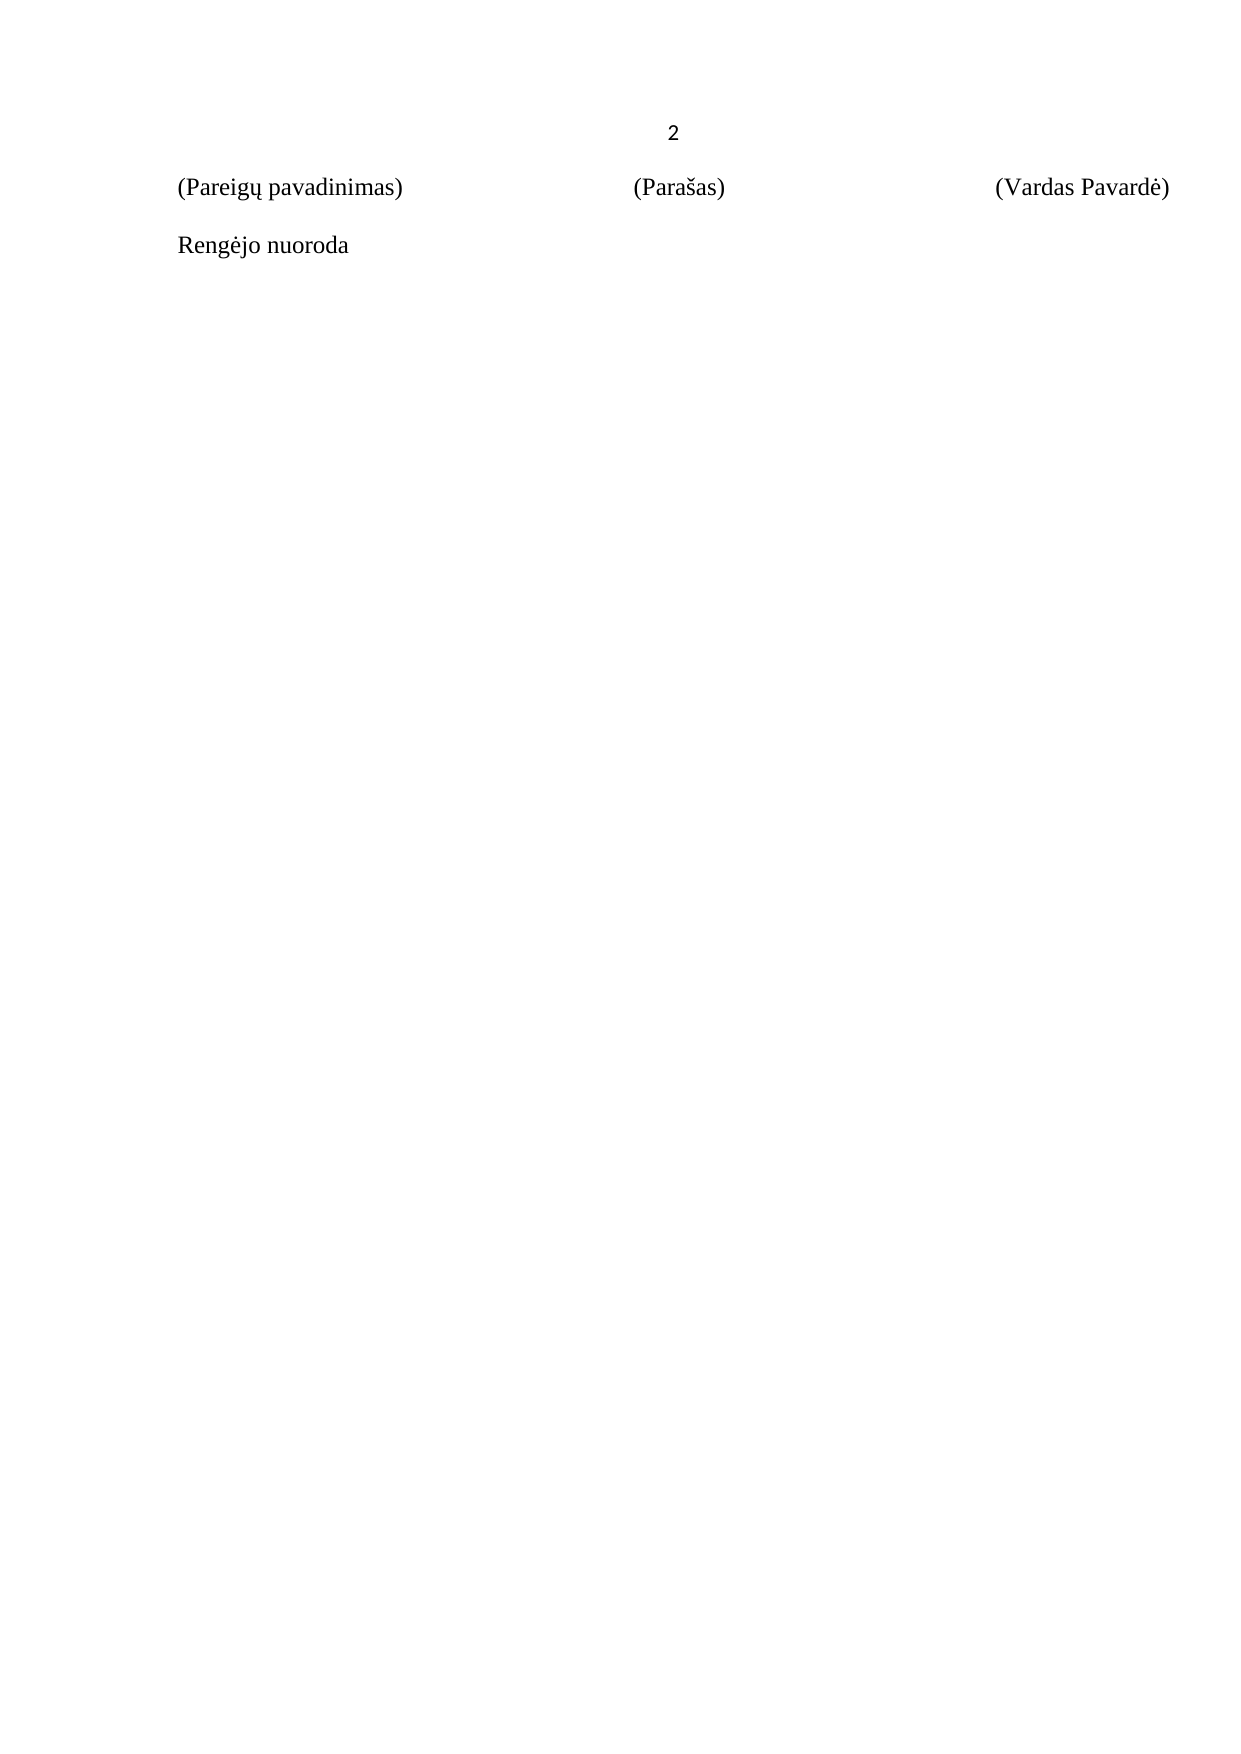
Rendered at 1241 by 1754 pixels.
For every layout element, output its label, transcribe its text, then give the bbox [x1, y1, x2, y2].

table_header (Pareigų pavadinimas) [177, 173, 508, 201]
text Rengėjo nuoroda [177, 230, 1169, 259]
table_header (Vardas Pavardė) [839, 173, 1169, 201]
table_header (Parašas) [508, 173, 839, 201]
